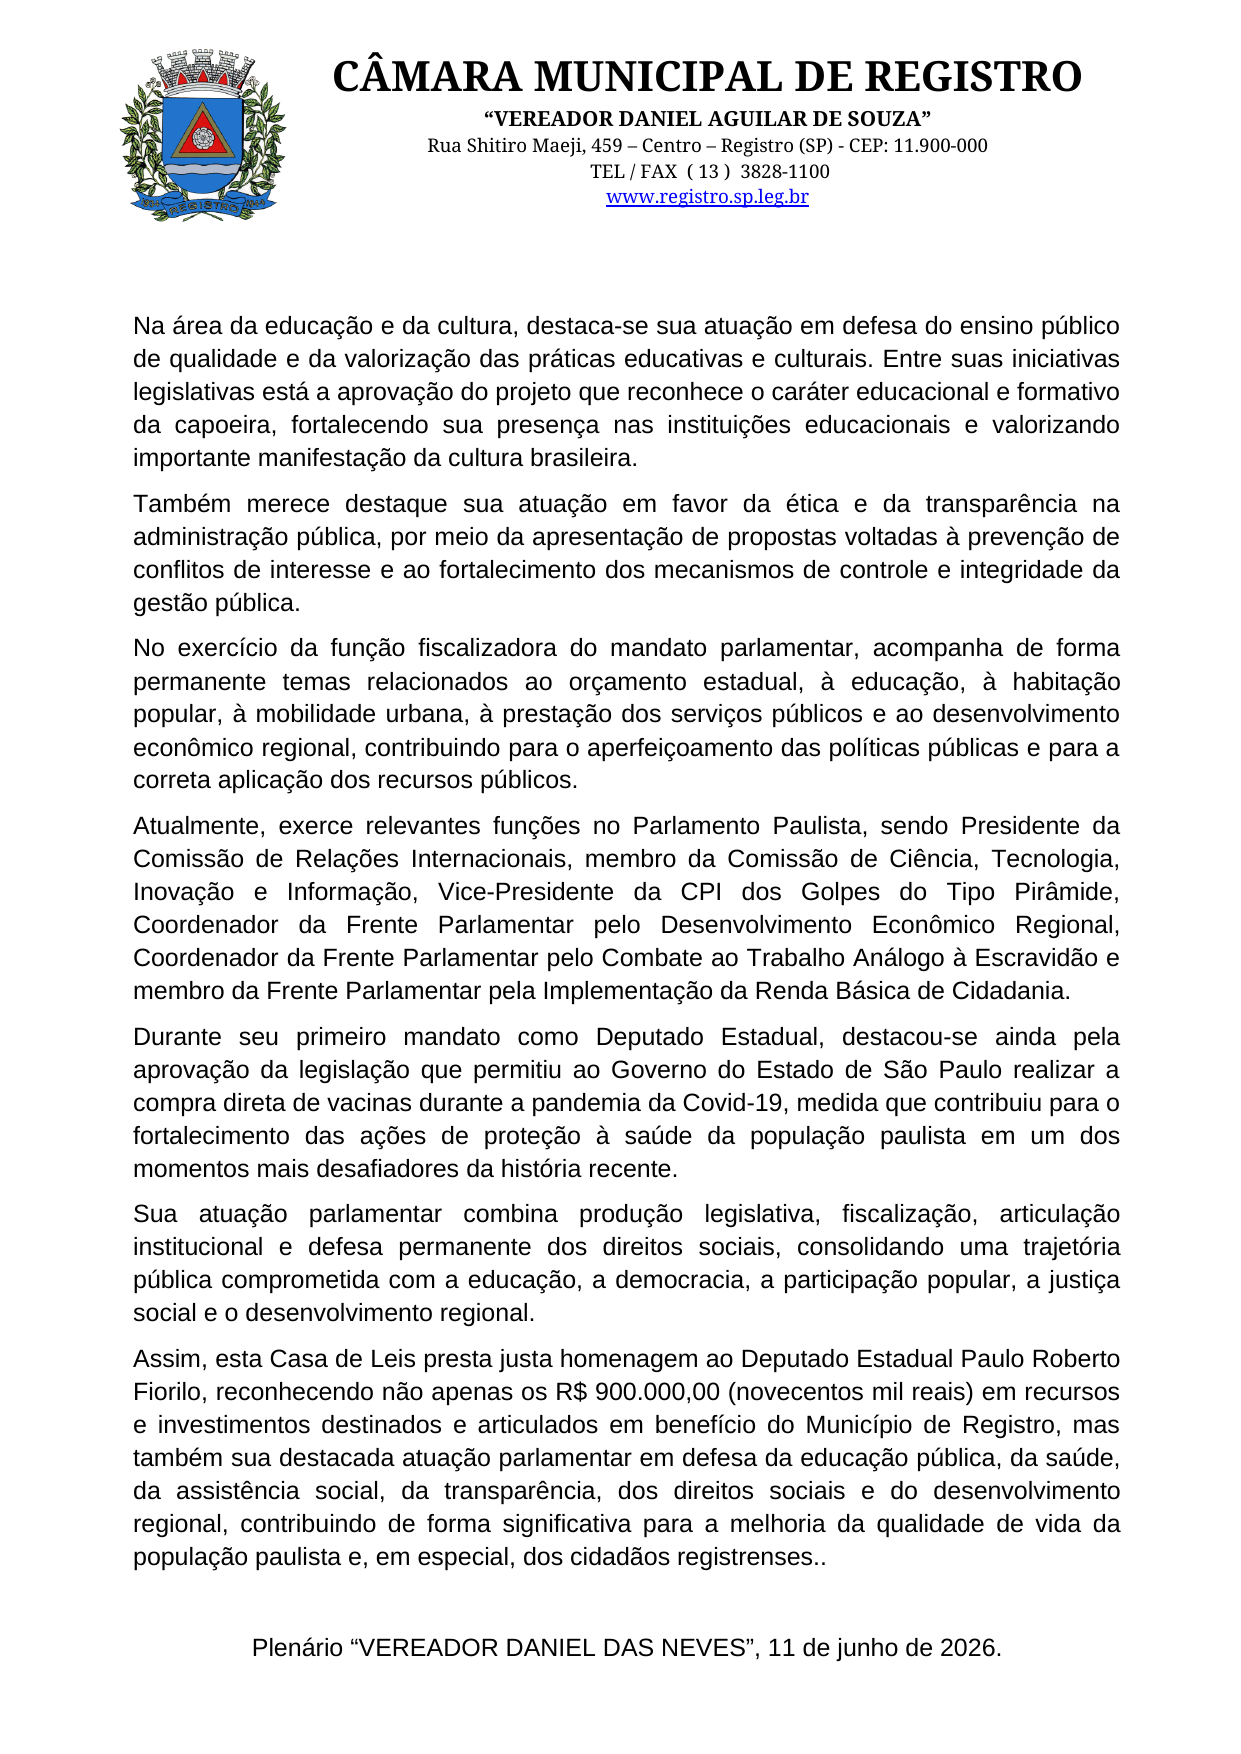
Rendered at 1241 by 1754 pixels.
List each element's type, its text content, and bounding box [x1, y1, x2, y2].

picture [115, 43, 291, 227]
text No exercício da função fiscalizadora do mandato parlamentar, acompanha de forma permanente temas relacionados ao orçamento estadual, à educação, à habitação popular, à mobilidade urbana, à prestação dos serviços públicos e ao desenvolvimento econômico regional, contribuindo para o aperfeiçoamento das políticas públicas e para a correta aplicação dos recursos públicos. [133, 633, 1122, 794]
text Durante seu primeiro mandato como Deputado Estadual, destacou-se ainda pela aprovação da legislação que permitiu ao Governo do Estado de São Paulo realizar a compra direta de vacinas durante a pandemia da Covid-19, medida que contribuiu para o fortalecimento das ações de proteção à saúde da população paulista em um dos momentos mais desafiadores da história recente. [133, 1022, 1122, 1182]
text Assim, esta Casa de Leis presta justa homenagem ao Deputado Estadual Paulo Roberto Fiorilo, reconhecendo não apenas os R$ 900.000,00 (novecentos mil reais) em recursos e investimentos destinados e articulados em benefício do Município de Registro, mas também sua destacada atuação parlamentar em defesa da educação pública, da saúde, da assistência social, da transparência, dos direitos sociais e do desenvolvimento regional, contribuindo de forma significativa para a melhoria da qualidade de vida da população paulista e, em especial, dos cidadãos registrenses.. [133, 1344, 1122, 1571]
text Também merece destaque sua atuação em favor da ética e da transparência na administração pública, por meio da apresentação de propostas voltadas à prevenção de conflitos de interesse e ao fortalecimento dos mecanismos de controle e integridade da gestão pública. [133, 489, 1122, 617]
text Na área da educação e da cultura, destaca-se sua atuação em defesa do ensino público de qualidade e da valorização das práticas educativas e culturais. Entre suas iniciativas legislativas está a aprovação do projeto que reconhece o caráter educacional e formativo da capoeira, fortalecendo sua presença nas instituições educacionais e valorizando importante manifestação da cultura brasileira. [133, 311, 1122, 472]
text Sua atuação parlamentar combina produção legislativa, fiscalização, articulação institucional e defesa permanente dos direitos sociais, consolidando uma trajetória pública comprometida com a educação, a democracia, a participação popular, a justiça social e o desenvolvimento regional. [133, 1199, 1122, 1327]
text Plenário “VEREADOR DANIEL DAS NEVES”, 11 de junho de 2026. [133, 1633, 1122, 1662]
text Atualmente, exerce relevantes funções no Parlamento Paulista, sendo Presidente da Comissão de Relações Internacionais, membro da Comissão de Ciência, Tecnologia, Inovação e Informação, Vice-Presidente da CPI dos Golpes do Tipo Pirâmide, Coordenador da Frente Parlamentar pelo Desenvolvimento Econômico Regional, Coordenador da Frente Parlamentar pelo Combate ao Trabalho Análogo à Escravidão e membro da Frente Parlamentar pela Implementação da Renda Básica de Cidadania. [133, 811, 1122, 1005]
